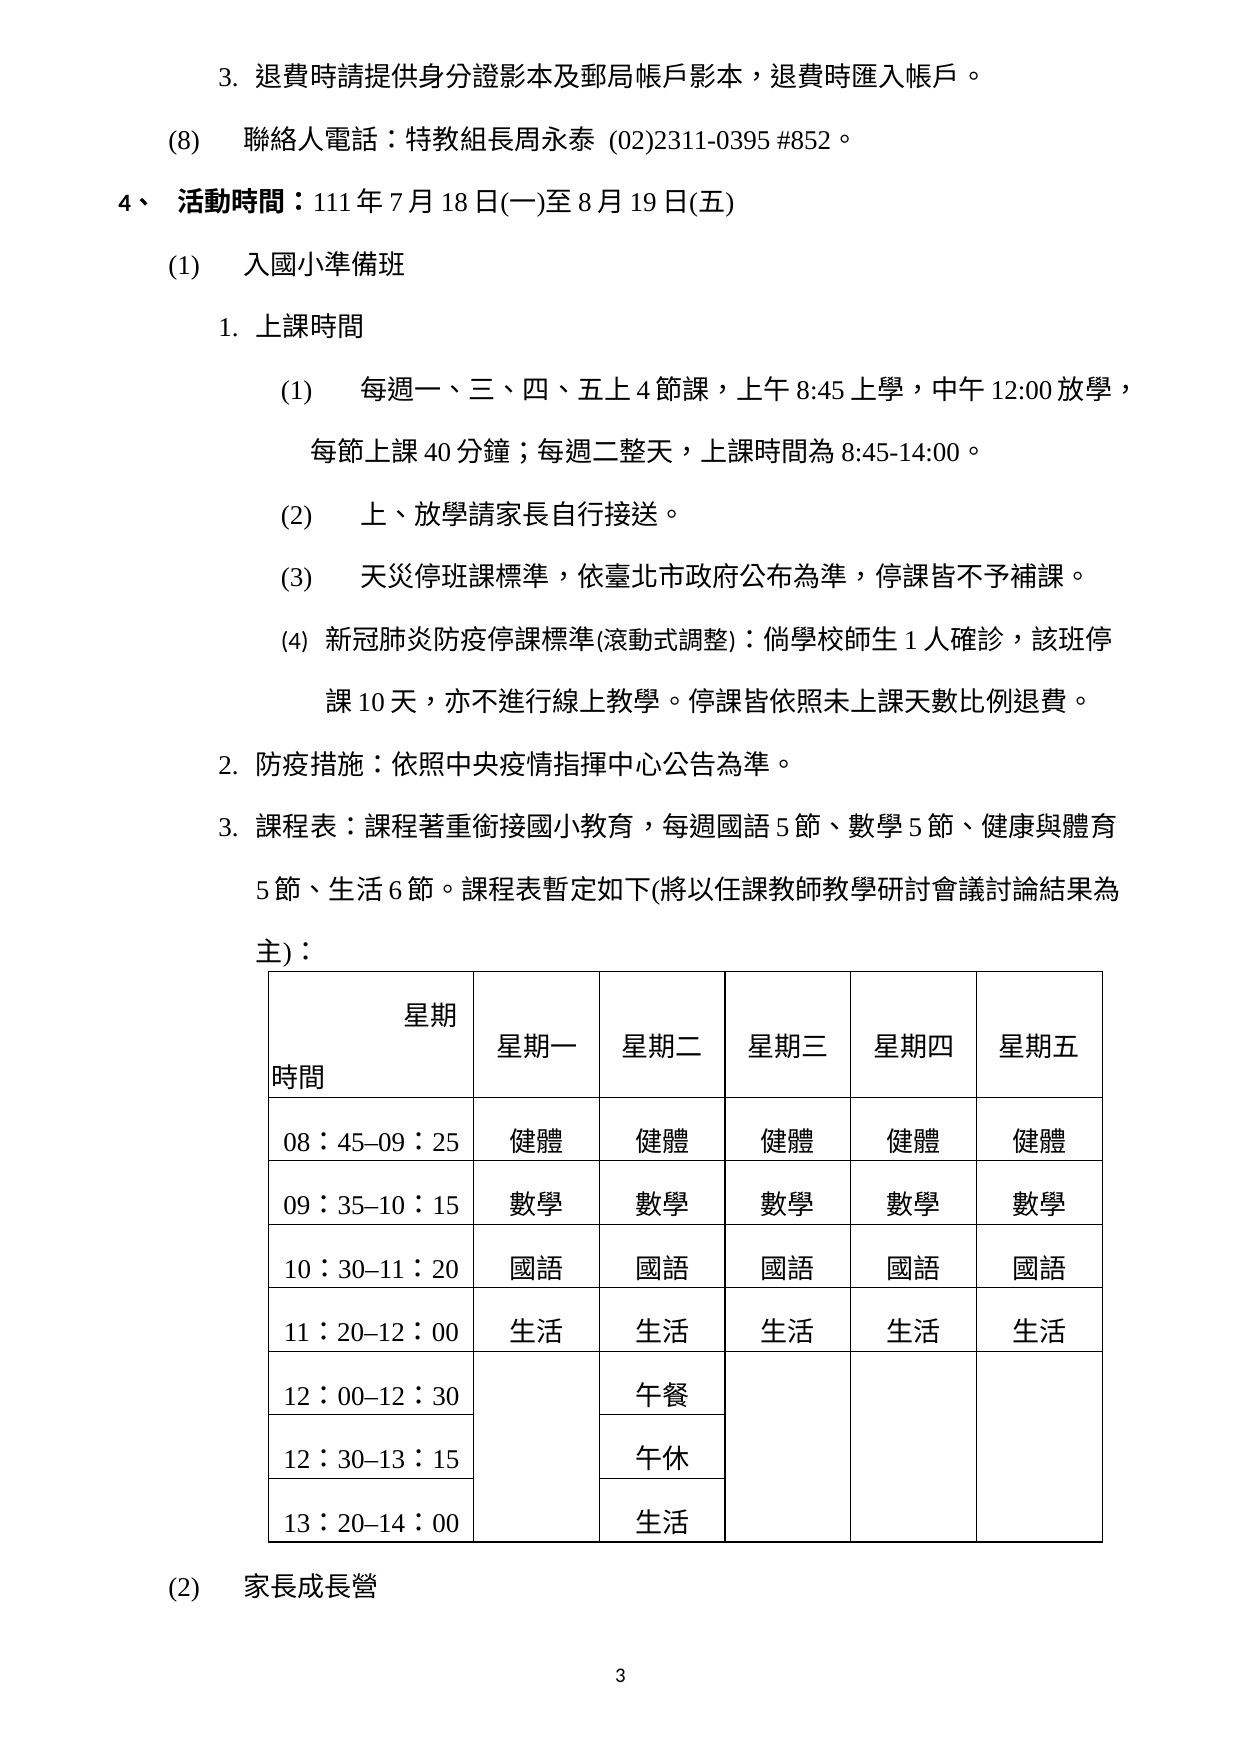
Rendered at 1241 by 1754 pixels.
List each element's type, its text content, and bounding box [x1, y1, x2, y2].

table_cell 午餐 [600, 1352, 724, 1414]
table_cell 國語 [600, 1225, 724, 1287]
table_cell 數學 [726, 1161, 850, 1224]
table_cell [977, 1352, 1102, 1541]
table_cell 午休 [600, 1415, 724, 1478]
table_cell 13：20–14：00 [269, 1479, 473, 1541]
table_cell 10：30–11：20 [269, 1225, 473, 1287]
table_cell [851, 1352, 976, 1541]
table_cell 健體 [851, 1098, 976, 1160]
list 防疫措施：依照中央疫情指揮中心公告為準。 [218, 721, 1122, 783]
table_cell 國語 [851, 1225, 976, 1287]
table_cell 數學 [977, 1161, 1102, 1224]
table_cell 12：00–12：30 [269, 1352, 473, 1414]
table_cell 國語 [726, 1225, 850, 1287]
table_cell 09：35–10：15 [269, 1161, 473, 1224]
table_cell 08：45–09：25 [269, 1098, 473, 1160]
table_header 星期四 [851, 972, 976, 1097]
table_cell 生活 [600, 1479, 724, 1541]
table_cell 生活 [851, 1288, 976, 1351]
list 新冠肺炎防疫停課標準(滾動式調整)：倘學校師生1人確診，該班停課10天，亦不進行線上教學。停課皆依照未上課天數比例退費。 [281, 596, 1122, 721]
list 課程表：課程著重銜接國小教育，每週國語5節、數學5節、健康與體育5節、生活6節。課程表暫定如下(將以任課教師教學研討會議討論結果為主)： [218, 783, 1122, 971]
table_cell 數學 [600, 1161, 724, 1224]
table_cell 健體 [726, 1098, 850, 1160]
table_header 星期一 [474, 972, 599, 1097]
table_header 星期 時間 [269, 972, 473, 1097]
table_cell [474, 1352, 599, 1541]
table_cell 健體 [474, 1098, 599, 1160]
table_cell 國語 [977, 1225, 1102, 1287]
list 天災停班課標準，依臺北市政府公布為準，停課皆不予補課。 [281, 533, 1122, 596]
table_cell 生活 [474, 1288, 599, 1351]
list 上、放學請家長自行接送。 [281, 471, 1122, 533]
list 退費時請提供身分證影本及郵局帳戶影本，退費時匯入帳戶。 [218, 33, 1122, 96]
table_cell 12：30–13：15 [269, 1415, 473, 1478]
table_cell 國語 [474, 1225, 599, 1287]
table_header 星期五 [977, 972, 1102, 1097]
list 活動時間：111年7月18日(一)至8月19日(五) [118, 158, 1122, 221]
list 每週一、三、四、五上4節課，上午8:45上學，中午12:00放學，每節上課40分鐘；每週二整天，上課時間為8:45-14:00。 [281, 346, 1122, 471]
table_cell 生活 [726, 1288, 850, 1351]
table_cell 生活 [600, 1288, 724, 1351]
list 上課時間 [218, 283, 1122, 346]
table_cell 11：20–12：00 [269, 1288, 473, 1351]
list 聯絡人電話：特教組長周永泰 (02)2311-0395 #852。 [168, 96, 1122, 158]
table_header 星期二 [600, 972, 724, 1097]
table_cell [726, 1352, 850, 1541]
table_cell 數學 [851, 1161, 976, 1224]
table_cell 數學 [474, 1161, 599, 1224]
table_cell 生活 [977, 1288, 1102, 1351]
list 家長成長營 [168, 1542, 1122, 1605]
list 入國小準備班 [168, 221, 1122, 283]
table_cell 健體 [600, 1098, 724, 1160]
table_cell 健體 [977, 1098, 1102, 1160]
table_header 星期三 [726, 972, 850, 1097]
